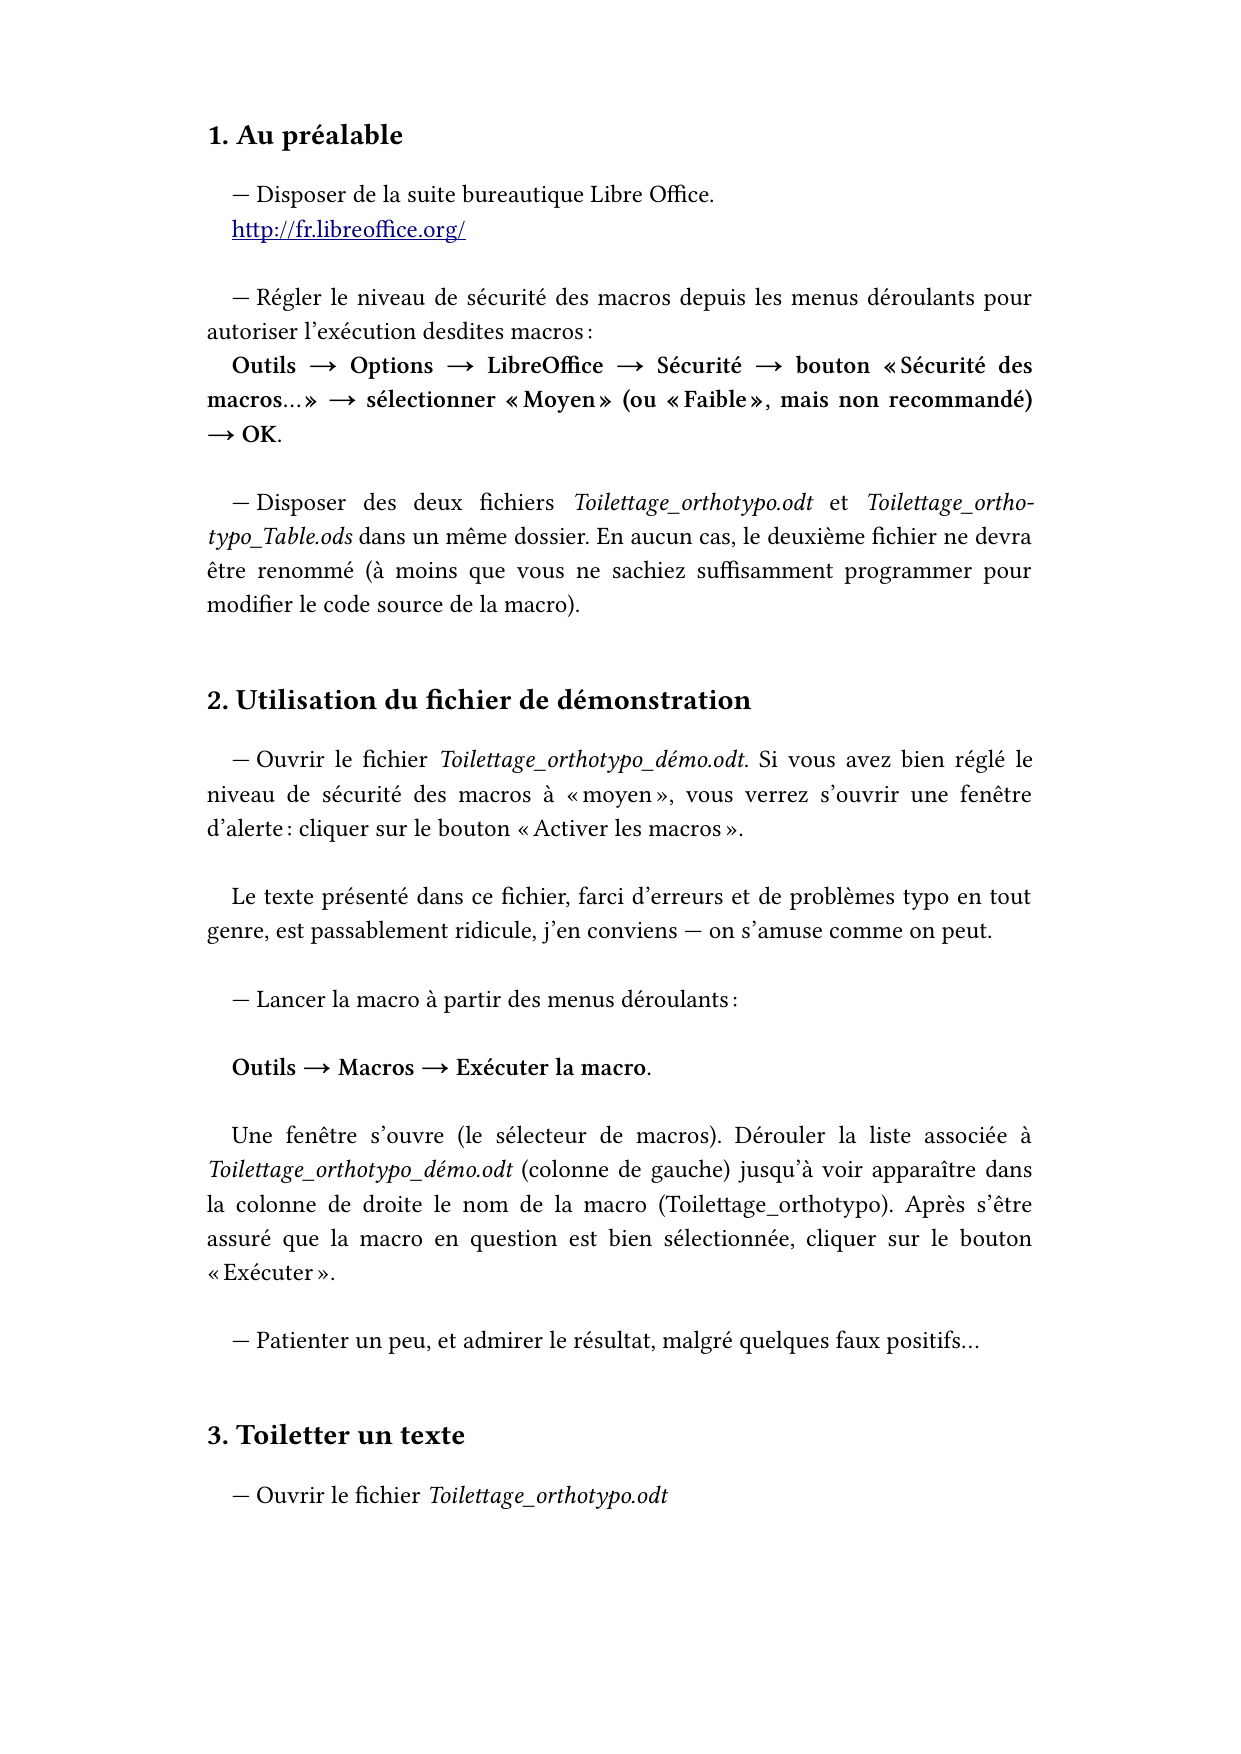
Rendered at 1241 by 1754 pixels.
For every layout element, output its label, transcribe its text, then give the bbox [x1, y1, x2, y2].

text — Régler le niveau de sécurité des macros depuis les menus déroulants pour autoriser l’exécution desdites macros : [207, 283, 1033, 346]
text Outils → Macros → Exécuter la macro. [207, 1053, 1033, 1081]
subtitle 3. Toiletter un texte [207, 1419, 1033, 1452]
subtitle 2. Utilisation du fichier de démonstration [207, 683, 1033, 716]
text Une fenêtre s’ouvre (le sélecteur de macros). Dérouler la liste associée à Toilettage_orthotypo_démo.odt (colonne de gauche) jusqu’à voir apparaître dans la colonne de droite le nom de la macro (Toilettage_orthotypo). Après s’être assuré que la macro en question est bien sélectionnée, cliquer sur le bouton « Exécuter ». [207, 1121, 1033, 1286]
text — Disposer des deux fichiers Toilettage_orthotypo.odt et Toilettage_ortho­typo_Table.ods dans un même dossier. En aucun cas, le deuxième fichier ne devra être renommé (à moins que vous ne sachiez suffisamment programmer pour modifier le code source de la macro). [207, 488, 1033, 619]
text — Disposer de la suite bureautique Libre Office. [207, 181, 1033, 209]
text — Ouvrir le fichier Toilettage_orthotypo.odt [207, 1481, 1033, 1510]
text Outils → Options → LibreOffice → Sécurité → bouton « Sécurité des macros… » → sélectionner « Moyen » (ou « Faible », mais non recommandé) → OK. [207, 351, 1033, 448]
text Le texte présenté dans ce fichier, farci d’erreurs et de problèmes typo en tout genre, est passablement ridicule, j’en conviens — on s’amuse comme on peut. [207, 882, 1033, 945]
subtitle 1. Au préalable [207, 118, 1033, 151]
text http://fr.libreoffice.org/ [207, 215, 1033, 243]
text — Lancer la macro à partir des menus déroulants : [207, 984, 1033, 1013]
text — Ouvrir le fichier Toilettage_orthotypo_démo.odt. Si vous avez bien réglé le niveau de sécurité des macros à « moyen », vous verrez s’ouvrir une fenêtre d’alerte : cliquer sur le bouton « Activer les macros ». [207, 745, 1033, 842]
text — Patienter un peu, et admirer le résultat, malgré quelques faux positifs… [207, 1326, 1033, 1355]
